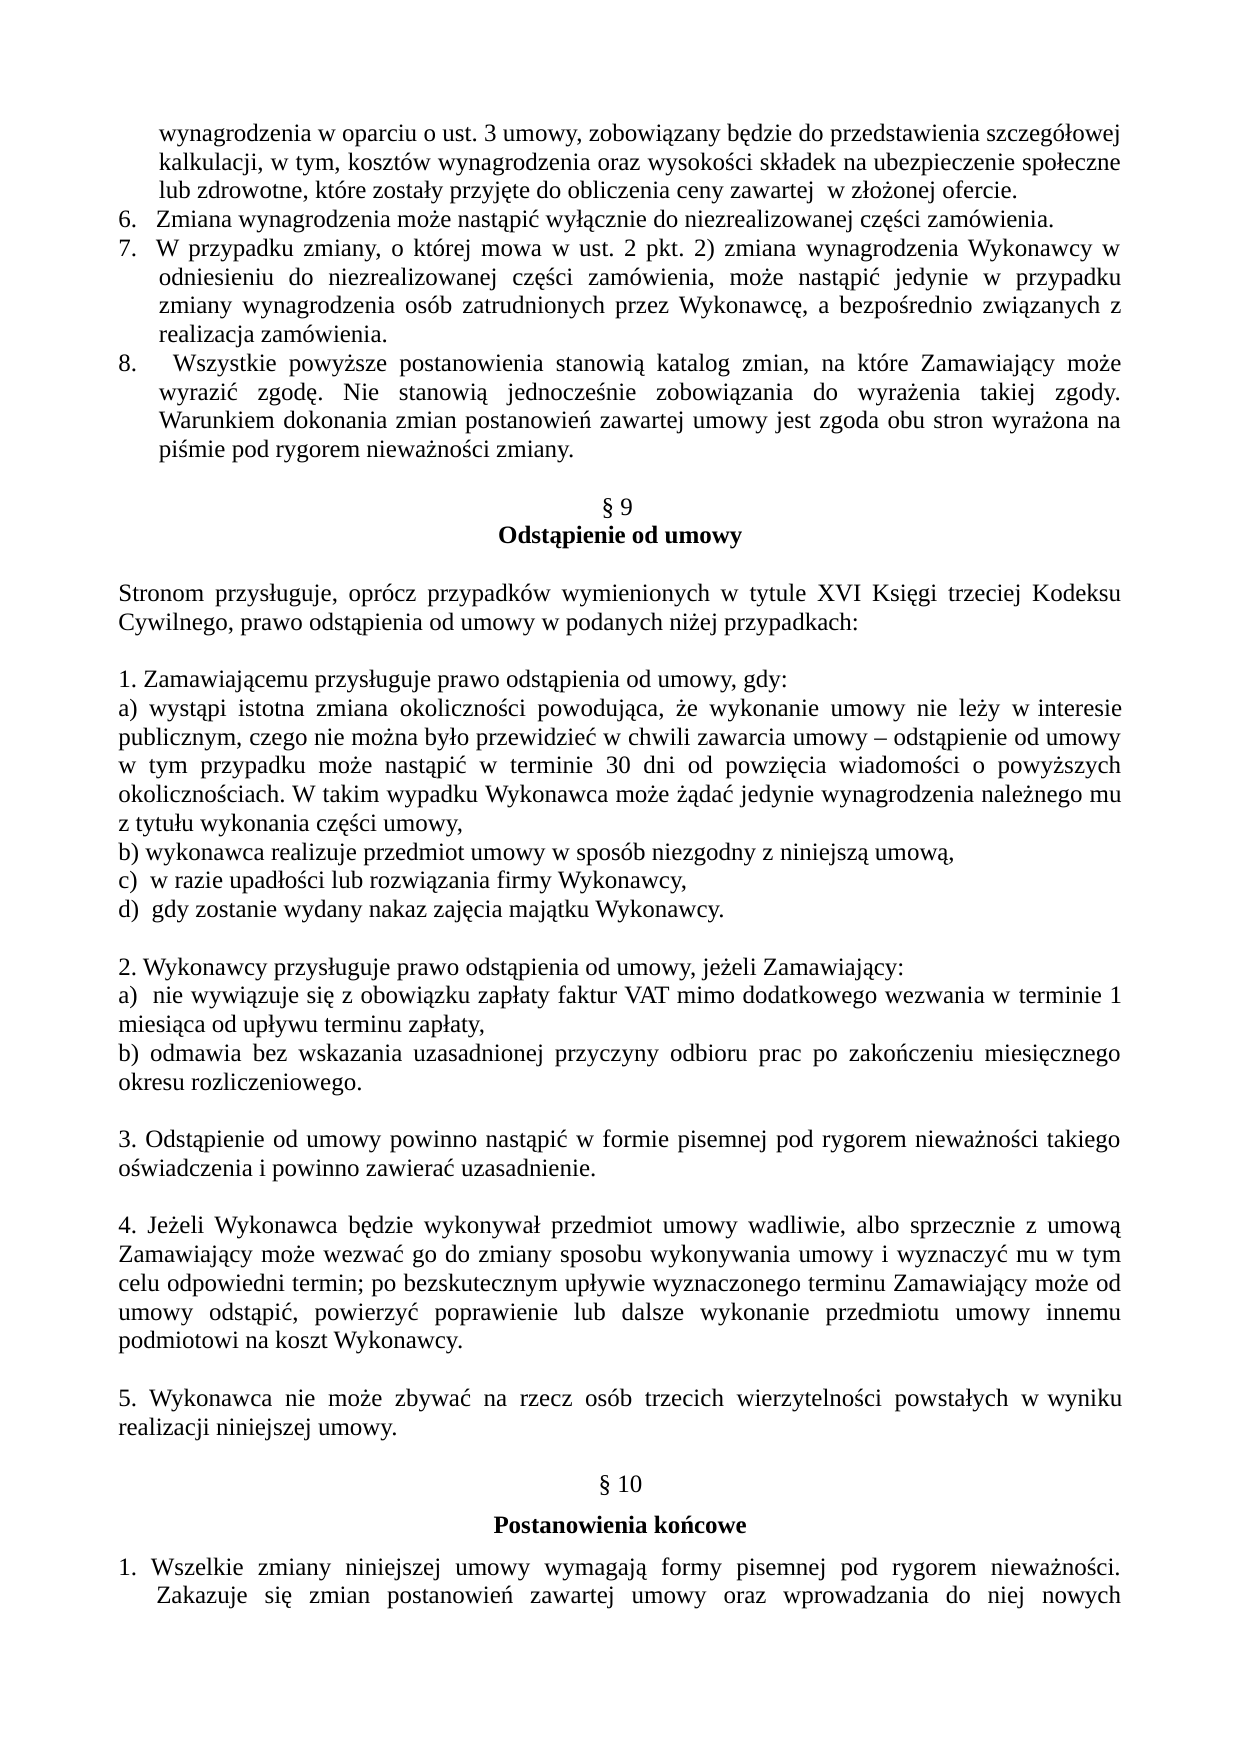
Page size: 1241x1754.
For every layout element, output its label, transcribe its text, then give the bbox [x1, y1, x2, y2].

text c) w razie upadłości lub rozwiązania firmy Wykonawcy, [118, 866, 1122, 894]
text a) wystąpi istotna zmiana okoliczności powodująca, że wykonanie umowy nie leży w interesie publicznym, czego nie można było przewidzieć w chwili zawarcia umowy – odstąpienie od umowy w tym przypadku może nastąpić w terminie 30 dni od powzięcia wiadomości o powyższych okolicznościach. W takim wypadku Wykonawca może żądać jedynie wynagrodzenia należnego mu z tytułu wykonania części umowy, [118, 693, 1122, 837]
text 8. Wszystkie powyższe postanowienia stanowią katalog zmian, na które Zamawiający może wyrazić zgodę. Nie stanowią jednocześnie zobowiązania do wyrażenia takiej zgody. Warunkiem dokonania zmian postanowień zawartej umowy jest zgoda obu stron wyrażona na piśmie pod rygorem nieważności zmiany. [118, 348, 1122, 463]
text d) gdy zostanie wydany nakaz zajęcia majątku Wykonawcy. [118, 894, 1122, 923]
text 7. W przypadku zmiany, o której mowa w ust. 2 pkt. 2) zmiana wynagrodzenia Wykonawcy w odniesieniu do niezrealizowanej części zamówienia, może nastąpić jedynie w przypadku zmiany wynagrodzenia osób zatrudnionych przez Wykonawcę, a bezpośrednio związanych z realizacja zamówienia. [118, 233, 1122, 348]
text b) odmawia bez wskazania uzasadnionej przyczyny odbioru prac po zakończeniu miesięcznego okresu rozliczeniowego. [118, 1038, 1122, 1096]
text a) nie wywiązuje się z obowiązku zapłaty faktur VAT mimo dodatkowego wezwania w terminie 1 miesiąca od upływu terminu zapłaty, [118, 981, 1122, 1038]
text 2. Wykonawcy przysługuje prawo odstąpienia od umowy, jeżeli Zamawiający: [118, 952, 1122, 981]
text 1. Zamawiającemu przysługuje prawo odstąpienia od umowy, gdy: [118, 664, 1122, 693]
text Odstąpienie od umowy [118, 521, 1122, 549]
text 5. Wykonawca nie może zbywać na rzecz osób trzecich wierzytelności powstałych w wyniku realizacji niniejszej umowy. [118, 1383, 1122, 1441]
text b) wykonawca realizuje przedmiot umowy w sposób niezgodny z niniejszą umową, [118, 837, 1122, 866]
text Postanowienia końcowe [118, 1511, 1122, 1539]
text 6. Zmiana wynagrodzenia może nastąpić wyłącznie do niezrealizowanej części zamówienia. [118, 204, 1122, 233]
text 1. Wszelkie zmiany niniejszej umowy wymagają formy pisemnej pod rygorem nieważności. Zakazuje się zmian postanowień zawartej umowy oraz wprowadzania do niej nowych [118, 1552, 1122, 1609]
text 4. Jeżeli Wykonawca będzie wykonywał przedmiot umowy wadliwie, albo sprzecznie z umową Zamawiający może wezwać go do zmiany sposobu wykonywania umowy i wyznaczyć mu w tym celu odpowiedni termin; po bezskutecznym upływie wyznaczonego terminu Zamawiający może od umowy odstąpić, powierzyć poprawienie lub dalsze wykonanie przedmiotu umowy innemu podmiotowi na koszt Wykonawcy. [118, 1211, 1122, 1354]
text 3. Odstąpienie od umowy powinno nastąpić w formie pisemnej pod rygorem nieważności takiego oświadczenia i powinno zawierać uzasadnienie. [118, 1124, 1122, 1182]
text wynagrodzenia w oparciu o ust. 3 umowy, zobowiązany będzie do przedstawienia szczegółowej kalkulacji, w tym, kosztów wynagrodzenia oraz wysokości składek na ubezpieczenie społeczne lub zdrowotne, które zostały przyjęte do obliczenia ceny zawartej w złożonej ofercie. [118, 118, 1122, 204]
text Stronom przysługuje, oprócz przypadków wymienionych w tytule XVI Księgi trzeciej Kodeksu Cywilnego, prawo odstąpienia od umowy w podanych niżej przypadkach: [118, 578, 1122, 636]
text § 9 [118, 492, 1122, 521]
text § 10 [118, 1469, 1122, 1498]
